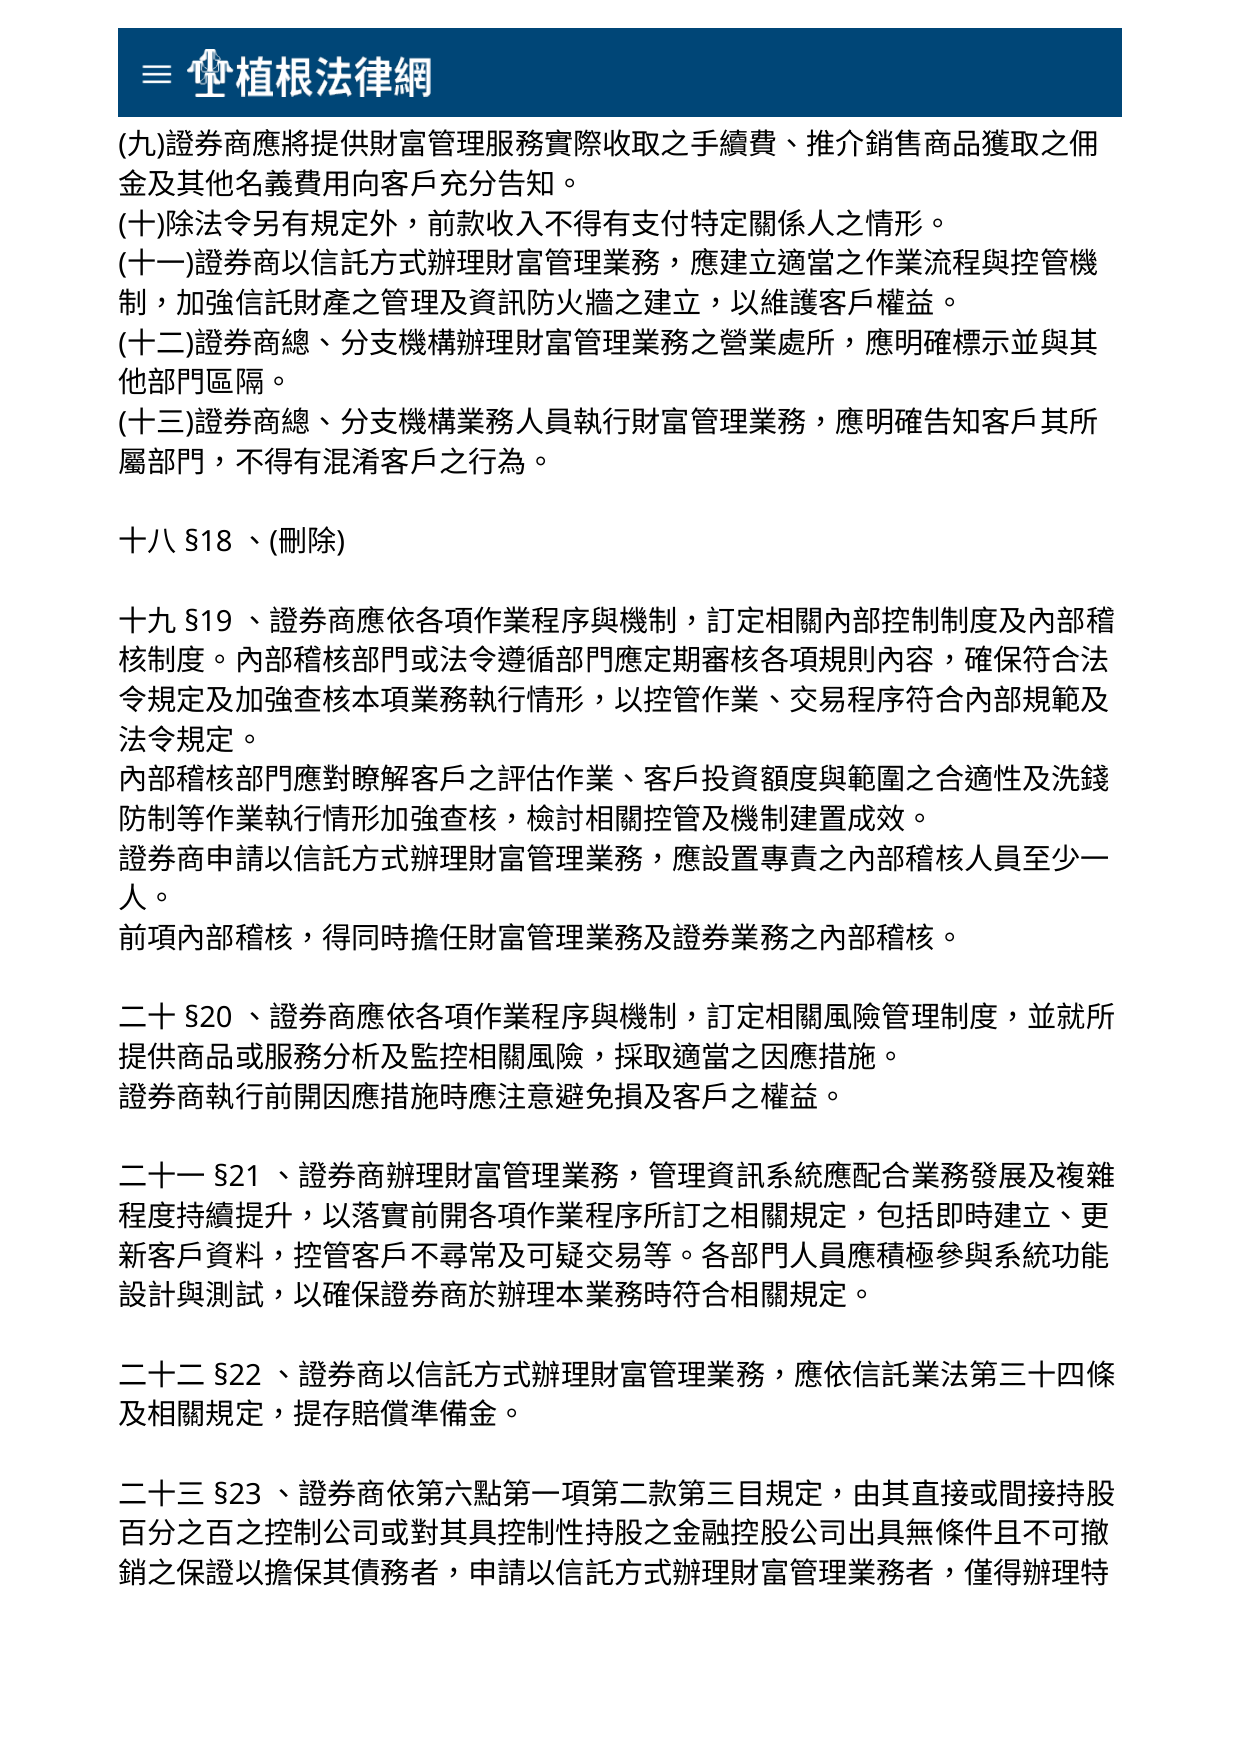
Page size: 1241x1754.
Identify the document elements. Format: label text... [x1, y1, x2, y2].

text 二十二 §22 、證券商以信託方式辦理財富管理業務，應依信託業法第三十四條及相關規定，提存賠償準備金。 [118, 1354, 1122, 1433]
text 證券商申請以信託方式辦理財富管理業務，應設置專責之內部稽核人員至少一人。 [118, 838, 1122, 917]
text 證券商執行前開因應措施時應注意避免損及客戶之權益。 [118, 1076, 1122, 1116]
text 前項內部稽核，得同時擔任財富管理業務及證券業務之內部稽核。 [118, 917, 1122, 957]
text 十八 §18 、(刪除) [118, 520, 1122, 560]
text 十九 §19 、證券商應依各項作業程序與機制，訂定相關內部控制制度及內部稽核制度。內部稽核部門或法令遵循部門應定期審核各項規則內容，確保符合法令規定及加強查核本項業務執行情形，以控管作業、交易程序符合內部規範及法令規定。 [118, 600, 1122, 758]
text 二十 §20 、證券商應依各項作業程序與機制，訂定相關風險管理制度，並就所提供商品或服務分析及監控相關風險，採取適當之因應措施。 [118, 997, 1122, 1076]
text 二十一 §21 、證券商辦理財富管理業務，管理資訊系統應配合業務發展及複雜程度持續提升，以落實前開各項作業程序所訂之相關規定，包括即時建立、更新客戶資料，控管客戶不尋常及可疑交易等。各部門人員應積極參與系統功能設計與測試，以確保證券商於辦理本業務時符合相關規定。 [118, 1155, 1122, 1314]
text 二十三 §23 、證券商依第六點第一項第二款第三目規定，由其直接或間接持股百分之百之控制公司或對其具控制性持股之金融控股公司出具無條件且不可撤銷之保證以擔保其債務者，申請以信託方式辦理財富管理業務者，僅得辦理特 [118, 1473, 1122, 1592]
text 內部稽核部門應對瞭解客戶之評估作業、客戶投資額度與範圍之合適性及洗錢防制等作業執行情形加強查核，檢討相關控管及機制建置成效。 [118, 758, 1122, 838]
text (十三)證券商總、分支機構業務人員執行財富管理業務，應明確告知客戶其所屬部門，不得有混淆客戶之行為。 [118, 401, 1122, 481]
text (九)證券商應將提供財富管理服務實際收取之手續費、推介銷售商品獲取之佣金及其他名義費用向客戶充分告知。 [118, 123, 1122, 203]
picture [118, 28, 1122, 117]
text (十二)證券商總、分支機構辦理財富管理業務之營業處所，應明確標示並與其他部門區隔。 [118, 322, 1122, 401]
text (十)除法令另有規定外，前款收入不得有支付特定關係人之情形。 [118, 203, 1122, 243]
text (十一)證券商以信託方式辦理財富管理業務，應建立適當之作業流程與控管機制，加強信託財產之管理及資訊防火牆之建立，以維護客戶權益。 [118, 243, 1122, 322]
